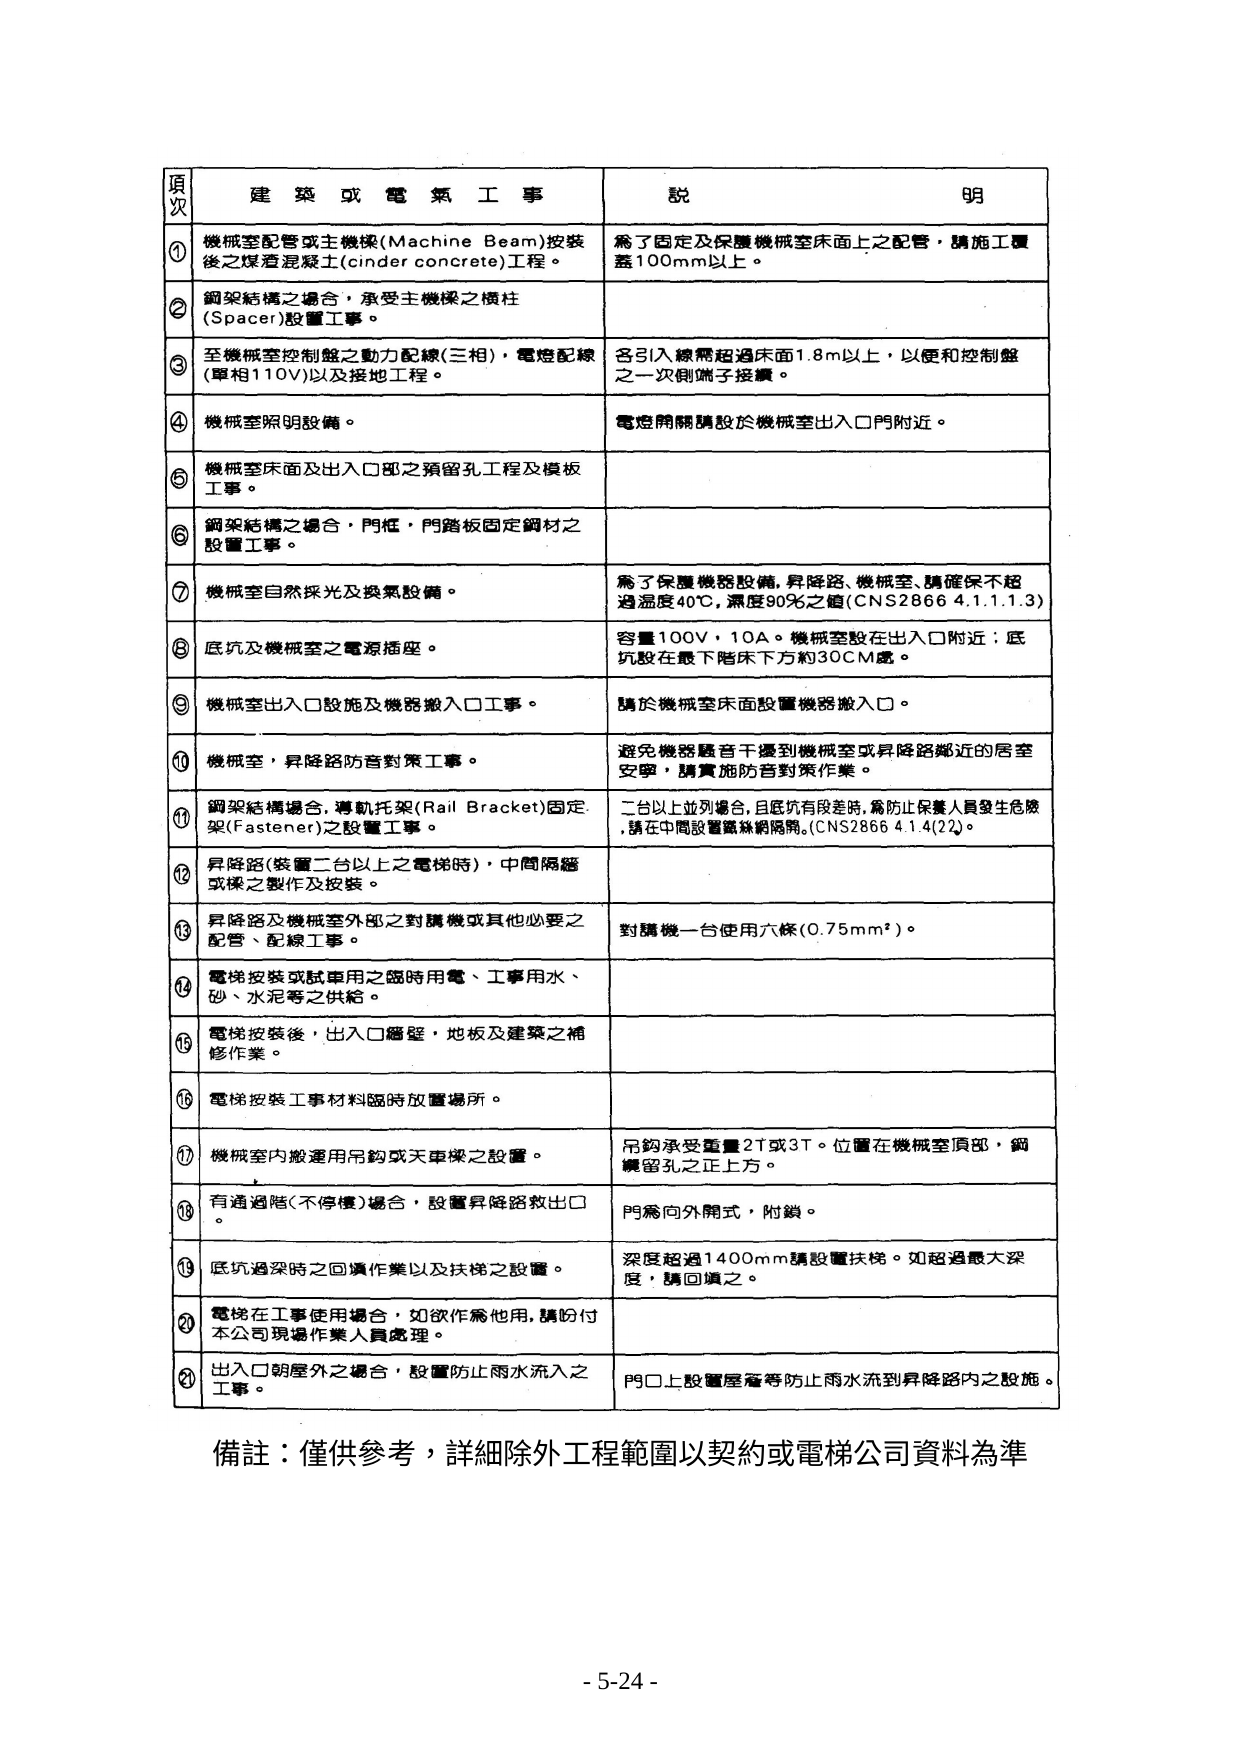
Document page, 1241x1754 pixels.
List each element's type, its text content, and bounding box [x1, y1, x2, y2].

text 備註：僅供參考，詳細除外工程範圍以契約或電梯公司資料為準 [148, 1430, 1092, 1473]
picture [147, 147, 1079, 1431]
